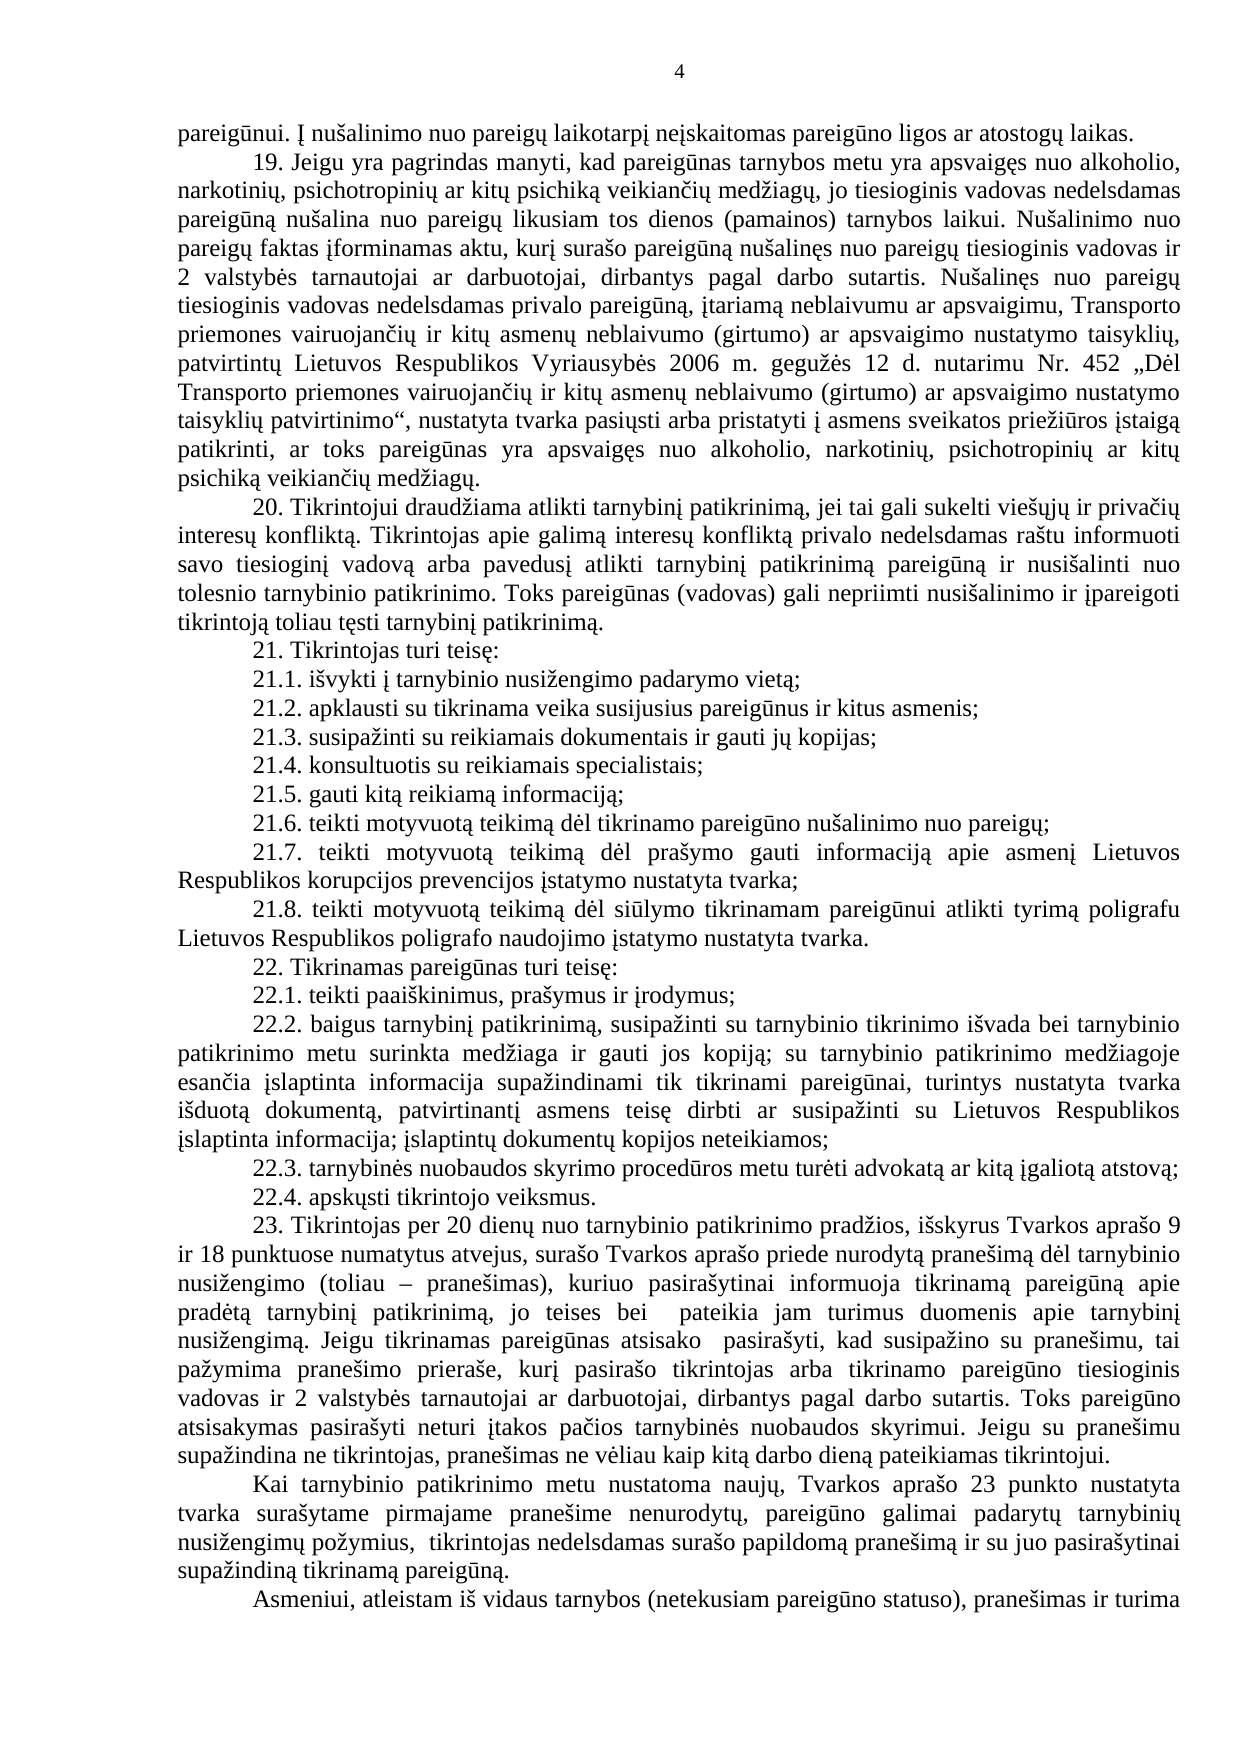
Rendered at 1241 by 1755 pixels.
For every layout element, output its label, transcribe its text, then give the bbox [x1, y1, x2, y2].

text 21.5. gauti kitą reikiamą informaciją; [177, 779, 1181, 808]
text 21.6. teikti motyvuotą teikimą dėl tikrinamo pareigūno nušalinimo nuo pareigų; [177, 808, 1181, 837]
text 22.1. teikti paaiškinimus, prašymus ir įrodymus; [177, 981, 1181, 1009]
text 22. Tikrinamas pareigūnas turi teisę: [177, 952, 1181, 981]
text 22.2. baigus tarnybinį patikrinimą, susipažinti su tarnybinio tikrinimo išvada bei tarnybinio patikrinimo metu surinkta medžiaga ir gauti jos kopiją; su tarnybinio patikrinimo medžiagoje esančia įslaptinta informacija supažindinami tik tikrinami pareigūnai, turintys nustatyta tvarka išduotą dokumentą, patvirtinantį asmens teisę dirbti ar susipažinti su Lietuvos Respublikos įslaptinta informacija; įslaptintų dokumentų kopijos neteikiamos; [177, 1009, 1181, 1153]
text pareigūnui. Į nušalinimo nuo pareigų laikotarpį neįskaitomas pareigūno ligos ar atostogų laikas. [177, 118, 1181, 147]
text 21.3. susipažinti su reikiamais dokumentais ir gauti jų kopijas; [177, 722, 1181, 751]
text 23. Tikrintojas per 20 dienų nuo tarnybinio patikrinimo pradžios, išskyrus Tvarkos aprašo 9 ir 18 punktuose numatytus atvejus, surašo Tvarkos aprašo priede nurodytą pranešimą dėl tarnybinio nusižengimo (toliau – pranešimas), kuriuo pasirašytinai informuoja tikrinamą pareigūną apie pradėtą tarnybinį patikrinimą, jo teises bei pateikia jam turimus duomenis apie tarnybinį nusižengimą. Jeigu tikrinamas pareigūnas atsisako pasirašyti, kad susipažino su pranešimu, tai pažymima pranešimo prieraše, kurį pasirašo tikrintojas arba tikrinamo pareigūno tiesioginis vadovas ir 2 valstybės tarnautojai ar darbuotojai, dirbantys pagal darbo sutartis. Toks pareigūno atsisakymas pasirašyti neturi įtakos pačios tarnybinės nuobaudos skyrimui. Jeigu su pranešimu supažindina ne tikrintojas, pranešimas ne vėliau kaip kitą darbo dieną pateikiamas tikrintojui. [177, 1211, 1181, 1469]
text 21.2. apklausti su tikrinama veika susijusius pareigūnus ir kitus asmenis; [177, 693, 1181, 722]
text 21.7. teikti motyvuotą teikimą dėl prašymo gauti informaciją apie asmenį Lietuvos Respublikos korupcijos prevencijos įstatymo nustatyta tvarka; [177, 837, 1181, 894]
text 21.4. konsultuotis su reikiamais specialistais; [177, 751, 1181, 779]
text 21.8. teikti motyvuotą teikimą dėl siūlymo tikrinamam pareigūnui atlikti tyrimą poligrafu Lietuvos Respublikos poligrafo naudojimo įstatymo nustatyta tvarka. [177, 894, 1181, 952]
text 21.1. išvykti į tarnybinio nusižengimo padarymo vietą; [177, 664, 1181, 693]
text 22.4. apskųsti tikrintojo veiksmus. [177, 1182, 1181, 1211]
text 20. Tikrintojui draudžiama atlikti tarnybinį patikrinimą, jei tai gali sukelti viešųjų ir privačių interesų konfliktą. Tikrintojas apie galimą interesų konfliktą privalo nedelsdamas raštu informuoti savo tiesioginį vadovą arba pavedusį atlikti tarnybinį patikrinimą pareigūną ir nusišalinti nuo tolesnio tarnybinio patikrinimo. Toks pareigūnas (vadovas) gali nepriimti nusišalinimo ir įpareigoti tikrintoją toliau tęsti tarnybinį patikrinimą. [177, 492, 1181, 636]
text Asmeniui, atleistam iš vidaus tarnybos (netekusiam pareigūno statuso), pranešimas ir turima [177, 1584, 1181, 1613]
text 19. Jeigu yra pagrindas manyti, kad pareigūnas tarnybos metu yra apsvaigęs nuo alkoholio, narkotinių, psichotropinių ar kitų psichiką veikiančių medžiagų, jo tiesioginis vadovas nedelsdamas pareigūną nušalina nuo pareigų likusiam tos dienos (pamainos) tarnybos laikui. Nušalinimo nuo pareigų faktas įforminamas aktu, kurį surašo pareigūną nušalinęs nuo pareigų tiesioginis vadovas ir 2 valstybės tarnautojai ar darbuotojai, dirbantys pagal darbo sutartis. Nušalinęs nuo pareigų tiesioginis vadovas nedelsdamas privalo pareigūną, įtariamą neblaivumu ar apsvaigimu, Transporto priemones vairuojančių ir kitų asmenų neblaivumo (girtumo) ar apsvaigimo nustatymo taisyklių, patvirtintų Lietuvos Respublikos Vyriausybės 2006 m. gegužės 12 d. nutarimu Nr. 452 „Dėl Transporto priemones vairuojančių ir kitų asmenų neblaivumo (girtumo) ar apsvaigimo nustatymo taisyklių patvirtinimo“, nustatyta tvarka pasiųsti arba pristatyti į asmens sveikatos priežiūros įstaigą patikrinti, ar toks pareigūnas yra apsvaigęs nuo alkoholio, narkotinių, psichotropinių ar kitų psichiką veikiančių medžiagų. [177, 147, 1181, 492]
text 21. Tikrintojas turi teisę: [177, 636, 1181, 664]
text 22.3. tarnybinės nuobaudos skyrimo procedūros metu turėti advokatą ar kitą įgaliotą atstovą; [177, 1153, 1181, 1182]
text Kai tarnybinio patikrinimo metu nustatoma naujų, Tvarkos aprašo 23 punkto nustatyta tvarka surašytame pirmajame pranešime nenurodytų, pareigūno galimai padarytų tarnybinių nusižengimų požymius, tikrintojas nedelsdamas surašo papildomą pranešimą ir su juo pasirašytinai supažindiną tikrinamą pareigūną. [177, 1469, 1181, 1584]
